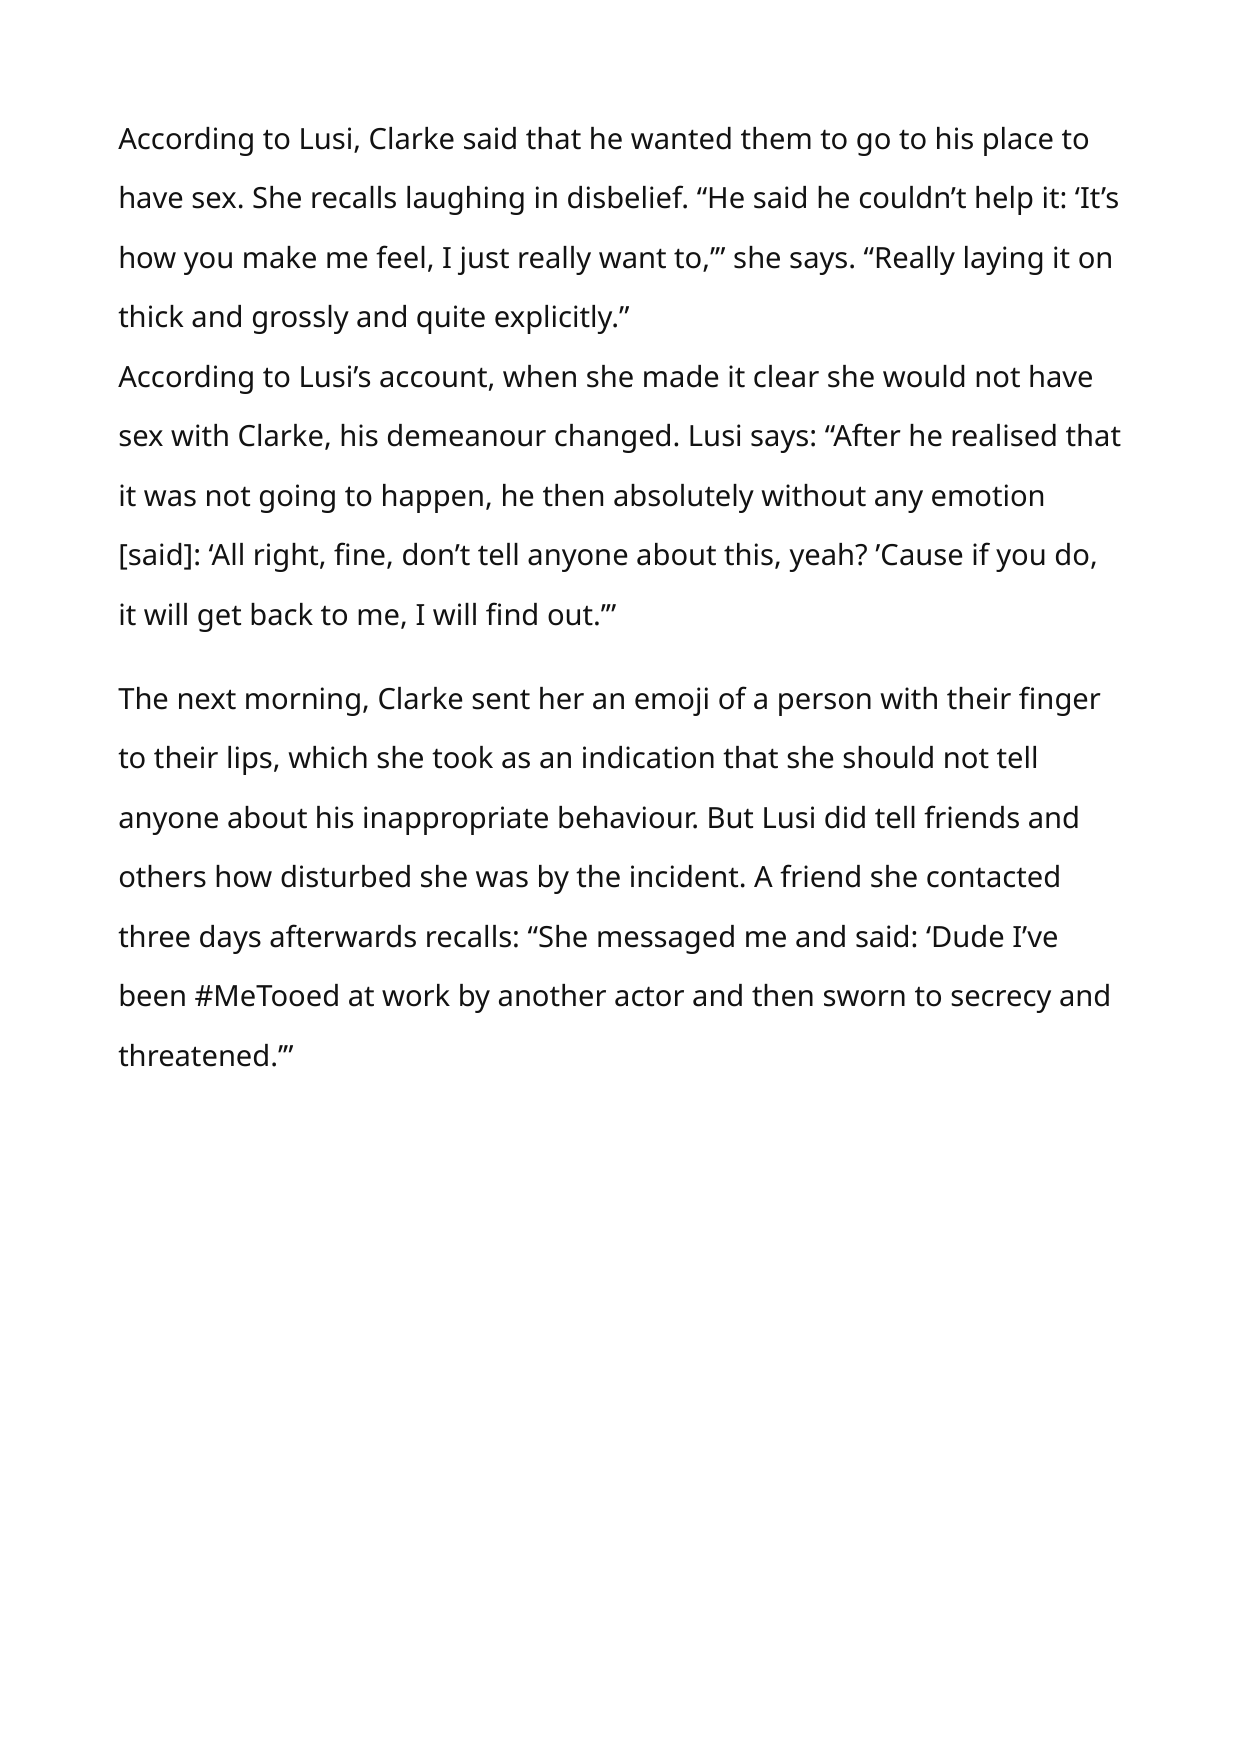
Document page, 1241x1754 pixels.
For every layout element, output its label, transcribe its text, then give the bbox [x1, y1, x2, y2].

text According to Lusi, Clarke said that he wanted them to go to his place to have sex. She recalls laughing in disbelief. “He said he couldn’t help it: ‘It’s how you make me feel, I just really want to,’” she says. “Really laying it on thick and grossly and quite explicitly.” [118, 118, 1122, 336]
text According to Lusi’s account, when she made it clear she would not have sex with Clarke, his demeanour changed. Lusi says: “After he realised that it was not going to happen, he then absolutely without any emotion [said]: ‘All right, fine, don’t tell anyone about this, yeah? ’Cause if you do, it will get back to me, I will find out.’” [118, 356, 1122, 634]
text The next morning, Clarke sent her an emoji of a person with their finger to their lips, which she took as an indication that she should not tell anyone about his inappropriate behaviour. But Lusi did tell friends and others how disturbed she was by the incident. A friend she contacted three days afterwards recalls: “She messaged me and said: ‘Dude I’ve been #MeTooed at work by another actor and then sworn to secrecy and threatened.’” [118, 678, 1122, 1074]
